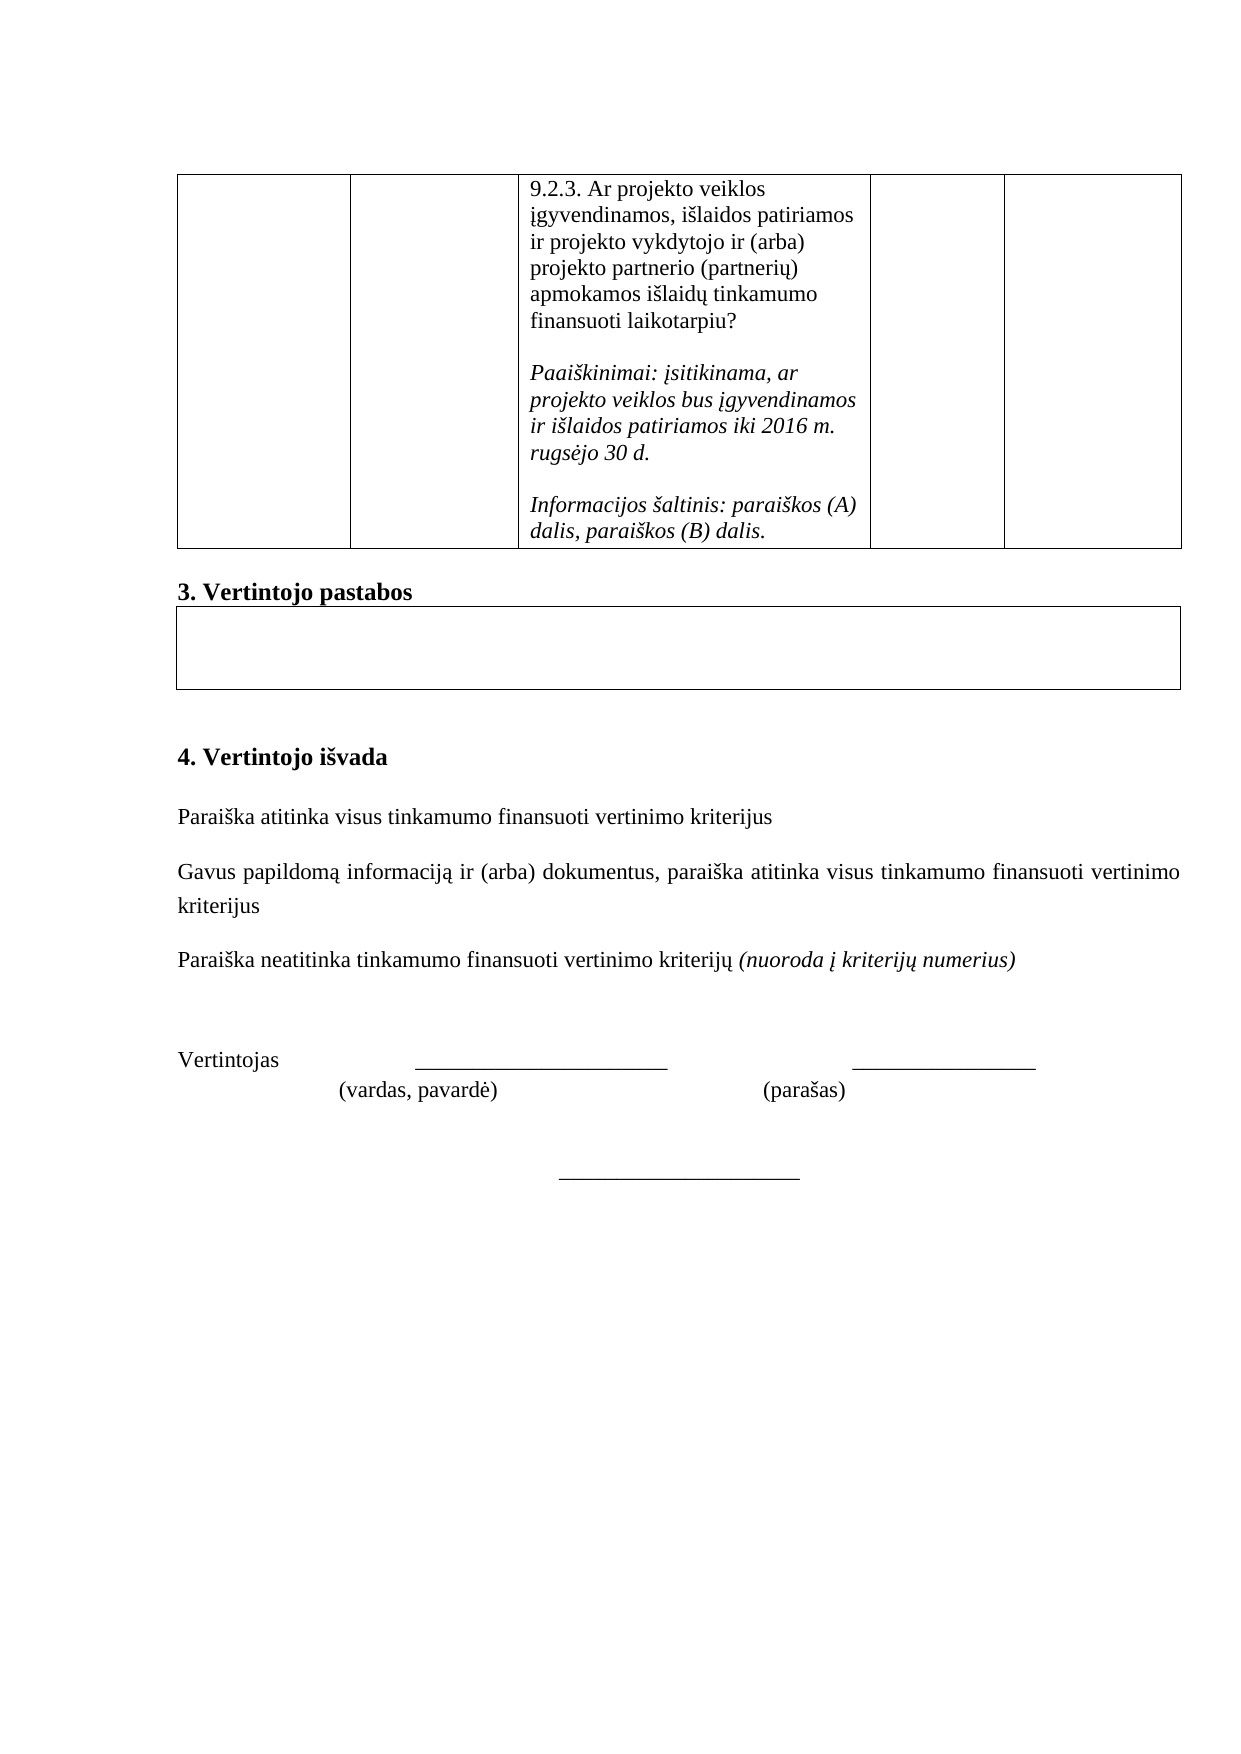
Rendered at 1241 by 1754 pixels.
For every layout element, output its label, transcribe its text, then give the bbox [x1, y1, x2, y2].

table_header [177, 607, 1180, 689]
text (vardas, pavardė) (parašas) [177, 1076, 1181, 1103]
table_cell 9.2.3. Ar projekto veiklos įgyvendinamos, išlaidos patiriamos ir projekto vykdytojo ir (arba) projekto partnerio (partnerių) apmokamos išlaidų tinkamumo finansuoti laikotarpiu? Paaiškinimai: įsitikinama, ar projekto veiklos bus įgyvendinamos ir išlaidos patiriamos iki 2016 m. rugsėjo 30 d. Informacijos šaltinis: paraiškos (A) dalis, paraiškos (B) dalis. [519, 175, 870, 547]
text Paraiška neatitinka tinkamumo finansuoti vertinimo kriterijų (nuoroda į kriterijų numerius) [177, 939, 1181, 973]
text Vertintojas ______________________ ________________ [177, 1046, 1181, 1073]
text 3. Vertintojo pastabos [177, 577, 1181, 606]
table_cell [178, 175, 350, 547]
text _____________________ [177, 1156, 1181, 1182]
table_cell [1005, 175, 1181, 547]
table_cell [871, 175, 1004, 547]
text Gavus papildomą informaciją ir (arba) dokumentus, paraiška atitinka visus tinkamumo finansuoti vertinimo kriterijus [177, 851, 1181, 918]
text Paraiška atitinka visus tinkamumo finansuoti vertinimo kriterijus [177, 796, 1181, 830]
text 4. Vertintojo išvada [177, 742, 1181, 771]
table_cell [351, 175, 518, 547]
